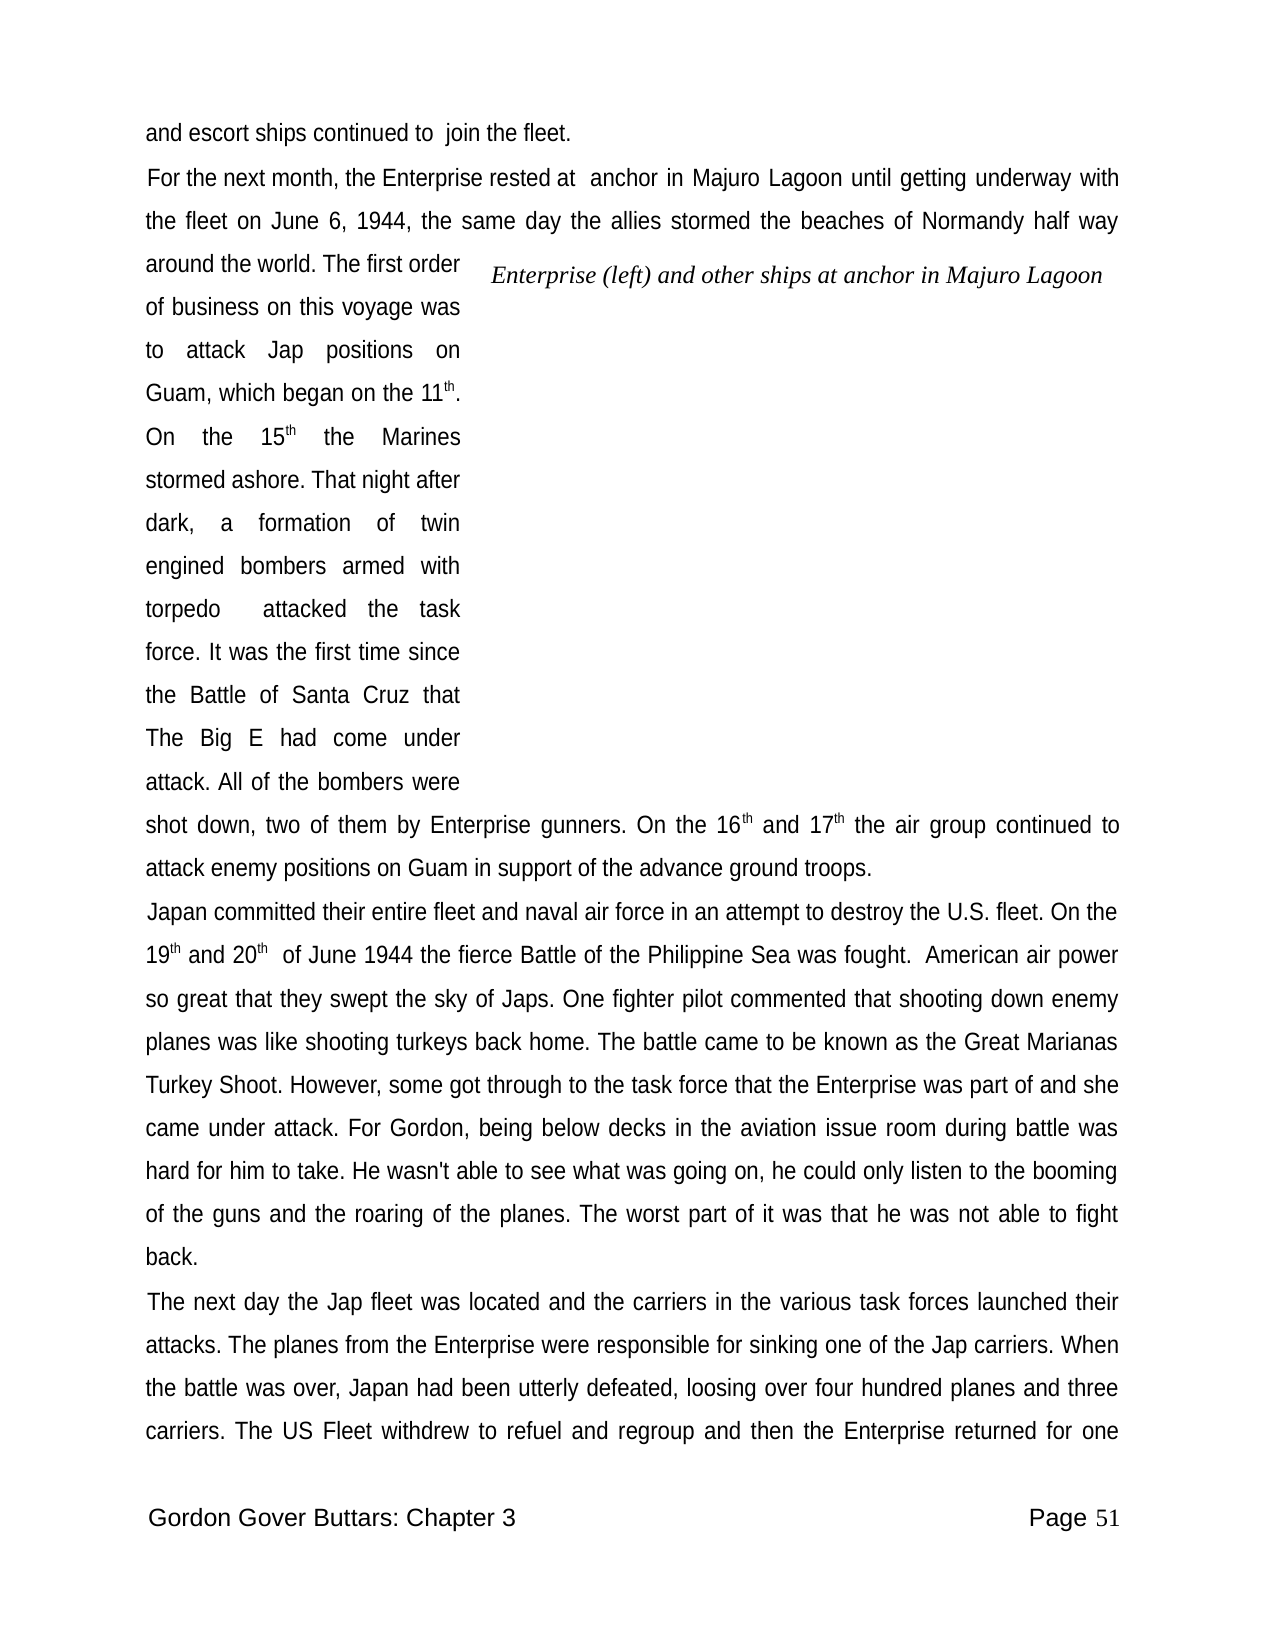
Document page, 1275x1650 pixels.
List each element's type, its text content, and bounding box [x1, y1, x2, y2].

text Japan committed their entire fleet and naval air force in an attempt to destroy the U.S. fleet. On the 19th and 20th of June 1944 the fierce Battle of the Philippine Sea was fought. American air power so great that they swept the sky of Japs. One fighter pilot commented that shooting down enemy planes was like shooting turkeys back home. The battle came to be known as the Great Marianas Turkey Shoot. However, some got through to the task force that the Enterprise was part of and she came under attack. For Gordon, being below decks in the aviation issue room during battle was hard for him to take. He wasn't able to see what was going on, he could only listen to the booming of the guns and the roaring of the planes. The worst part of it was that he was not able to fight back. [145, 897, 1120, 1271]
text and escort ships continued to join the fleet. [145, 118, 1120, 147]
text Enterprise (left) and other ships at anchor in Majuro Lagoon [491, 260, 1124, 288]
text For the next month, the Enterprise rested at anchor in Majuro Lagoon until getting underway with the fleet on June 6, 1944, the same day the allies stormed the beaches of Normandy half way around the world. The first order of business on this voyage was to attack Jap positions on Guam, which began on the 11th. On the 15th the Marines stormed ashore. That night after dark, a formation of twin engined bombers armed with torpedo attacked the task force. It was the first time since the Battle of Santa Cruz that The Big E had come under attack. All of the bombers were shot down, two of them by Enterprise gunners. On the 16th and 17th the air group continued to attack enemy positions on Guam in support of the advance ground troops. [145, 163, 1124, 881]
text The next day the Jap fleet was located and the carriers in the various task forces launched their attacks. The planes from the Enterprise were responsible for sinking one of the Jap carriers. When the battle was over, Japan had been utterly defeated, loosing over four hundred planes and three carriers. The US Fleet withdrew to refuel and regroup and then the Enterprise returned for one [145, 1287, 1120, 1445]
